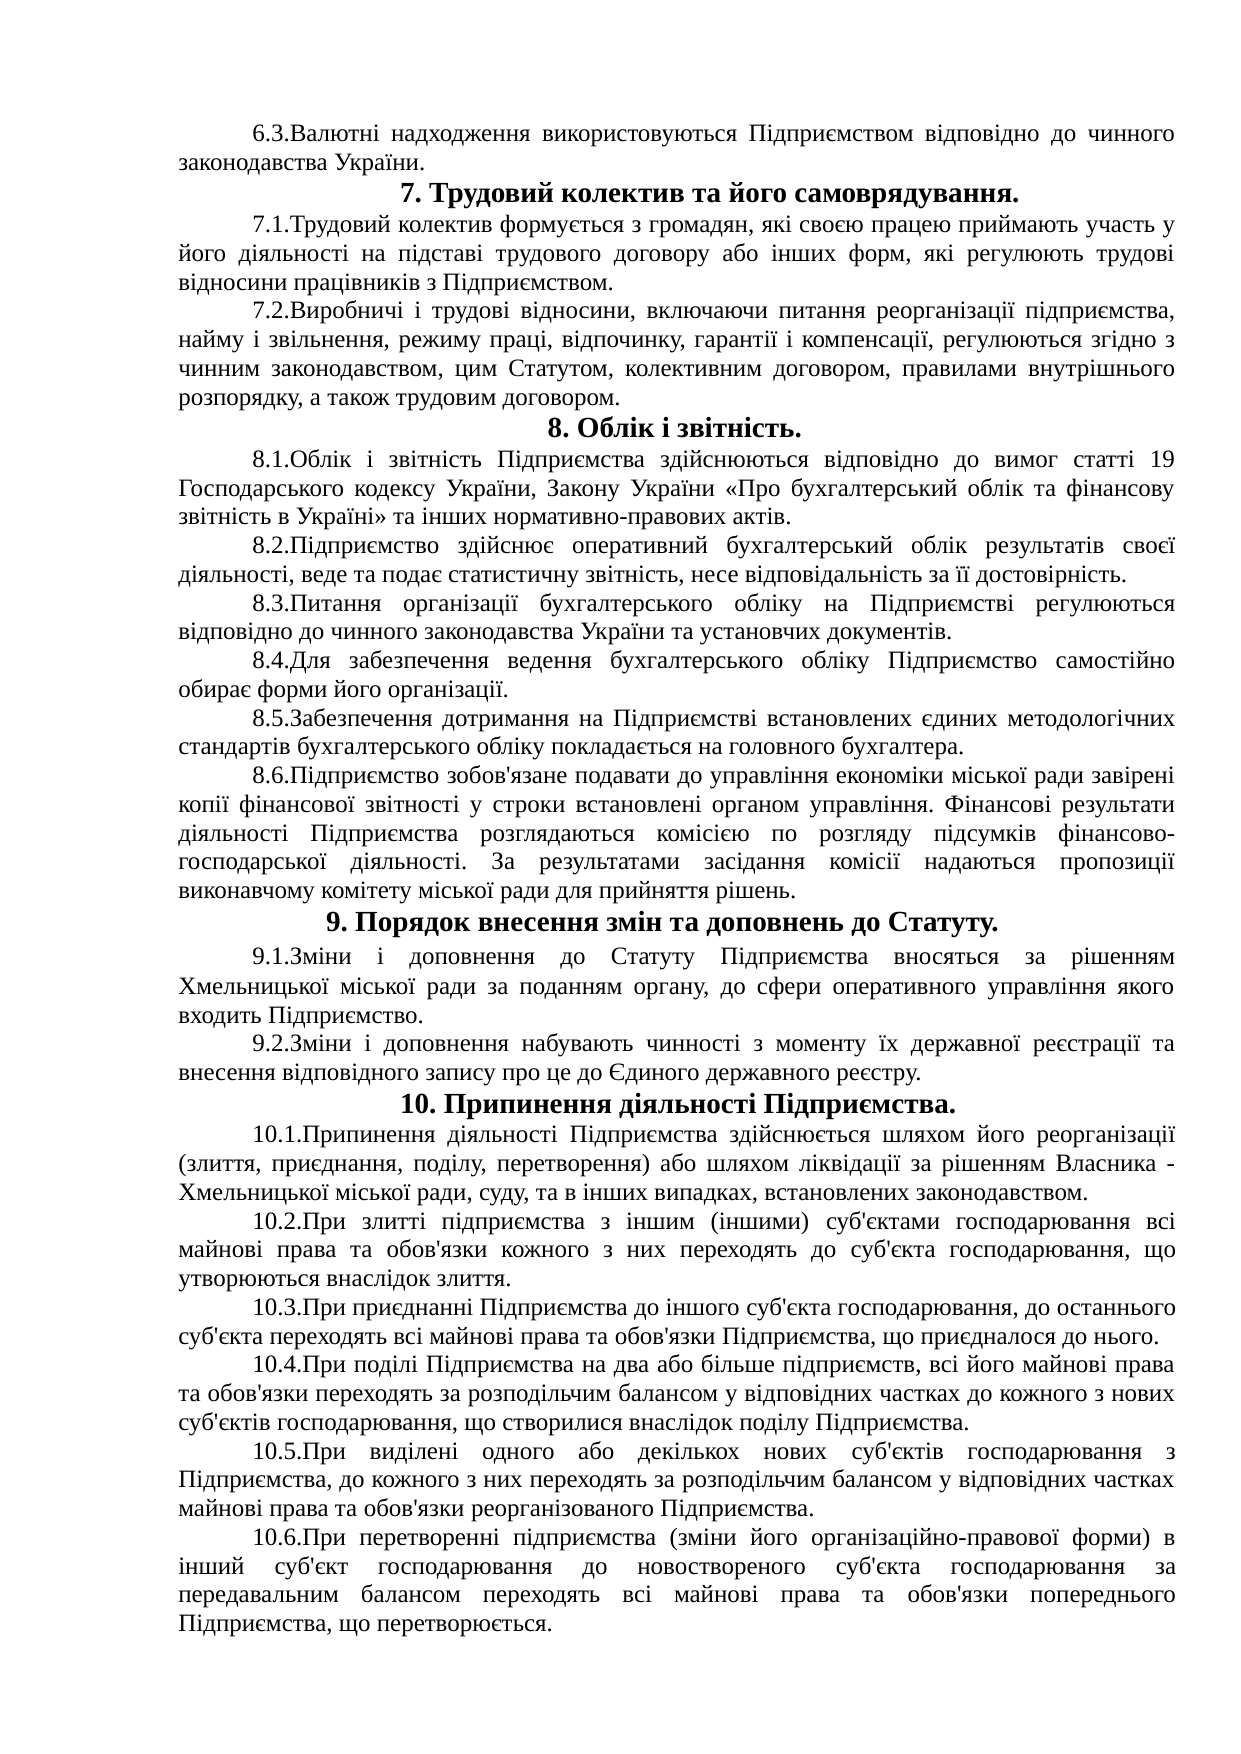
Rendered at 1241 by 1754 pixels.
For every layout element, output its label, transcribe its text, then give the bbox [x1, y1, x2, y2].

text 9. Порядок внесення змін та доповнень до Статуту. [178, 904, 1176, 937]
text 9.2.Зміни і доповнення набувають чинності з моменту їх державної реєстрації та внесення відповідного запису про це до Єдиного державного реєстру. [178, 1028, 1176, 1086]
text 8.3.Питання організації бухгалтерського обліку на Підприємстві регулюються відповідно до чинного законодавства України та установчих документів. [178, 588, 1176, 645]
text 10.1.Припинення діяльності Підприємства здійснюється шляхом його реорганізації (злиття, приєднання, поділу, перетворення) або шляхом ліквідації за рішенням Власника -Хмельницької міської ради, суду, та в інших випадках, встановлених законодавством. [178, 1119, 1176, 1206]
text 8.1.Облік і звітність Підприємства здійснюються відповідно до вимог статті 19 Господарського кодексу України, Закону України «Про бухгалтерський облік та фінансову звітність в Україні» та інших нормативно-правових актів. [178, 444, 1176, 530]
text 7. Трудовий колектив та його самоврядування. [178, 176, 1176, 209]
text 10.6.При перетворенні підприємства (зміни його організаційно-правової форми) в інший суб'єкт господарювання до новоствореного суб'єкта господарювання за передавальним балансом переходять всі майнові права та обов'язки попереднього Підприємства, що перетворюється. [178, 1522, 1176, 1637]
text 7.1.Трудовий колектив формується з громадян, які своєю працею приймають участь у його діяльності на підставі трудового договору або інших форм, які регулюють трудові відносини працівників з Підприємством. [178, 209, 1176, 295]
text 10. Припинення діяльності Підприємства. [178, 1086, 1176, 1119]
text 10.4.При поділі Підприємства на два або більше підприємств, всі його майнові права та обов'язки переходять за розподільчим балансом у відповідних частках до кожного з нових суб'єктів господарювання, що створилися внаслідок поділу Підприємства. [178, 1349, 1176, 1436]
text 8. Облік і звітність. [178, 410, 1176, 444]
text 10.2.При злитті підприємства з іншим (іншими) суб'єктами господарювання всі майнові права та обов'язки кожного з них переходять до суб'єкта господарювання, що утворюються внаслідок злиття. [178, 1206, 1176, 1292]
text 8.6.Підприємство зобов'язане подавати до управління економіки міської ради завірені копії фінансової звітності у строки встановлені органом управління. Фінансові результати діяльності Підприємства розглядаються комісією по розгляду підсумків фінансово-господарської діяльності. За результатами засідання комісії надаються пропозиції виконавчому комітету міської ради для прийняття рішень. [178, 760, 1176, 904]
text 7.2.Виробничі і трудові відносини, включаючи питання реорганізації підприємства, найму і звільнення, режиму праці, відпочинку, гарантії і компенсації, регулюються згідно з чинним законодавством, цим Статутом, колективним договором, правилами внутрішнього розпорядку, а також трудовим договором. [178, 295, 1176, 410]
text 8.5.Забезпечення дотримання на Підприємстві встановлених єдиних методологічних стандартів бухгалтерського обліку покладається на головного бухгалтера. [178, 703, 1176, 760]
text 10.5.При виділені одного або декількох нових суб'єктів господарювання з Підприємства, до кожного з них переходять за розподільчим балансом у відповідних частках майнові права та обов'язки реорганізованого Підприємства. [178, 1436, 1176, 1522]
text 8.4.Для забезпечення ведення бухгалтерського обліку Підприємство самостійно обирає форми його організації. [178, 645, 1176, 703]
text 10.3.При приєднанні Підприємства до іншого суб'єкта господарювання, до останнього суб'єкта переходять всі майнові права та обов'язки Підприємства, що приєдналося до нього. [178, 1292, 1176, 1349]
text 9.1.Зміни і доповнення до Статуту Підприємства вносяться за рішенням Хмельницької міської ради за поданням органу, до сфери оперативного управління якого входить Підприємство. [178, 937, 1176, 1028]
text 8.2.Підприємство здійснює оперативний бухгалтерський облік результатів своєї діяльності, веде та подає статистичну звітність, несе відповідальність за її достовірність. [178, 530, 1176, 588]
text 6.3.Валютні надходження використовуються Підприємством відповідно до чинного законодавства України. [178, 118, 1176, 176]
